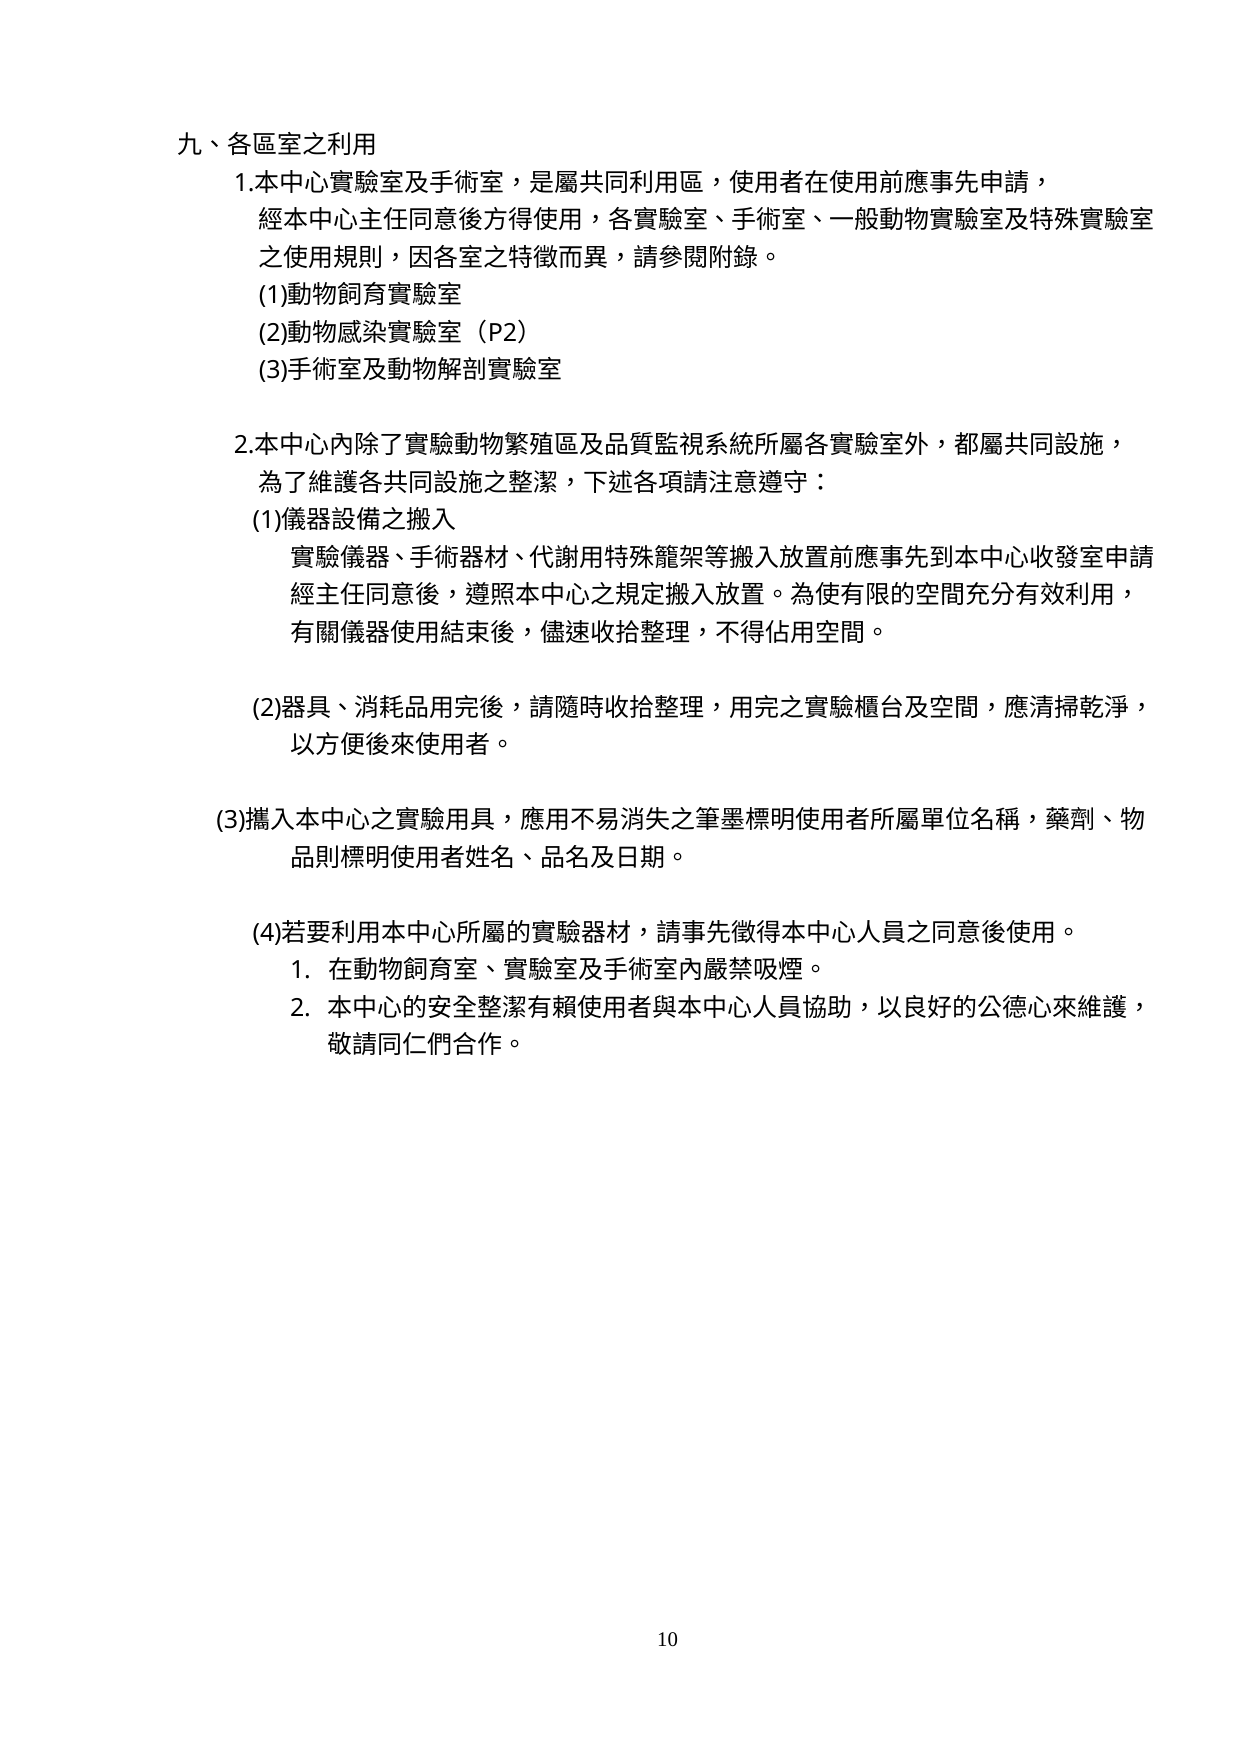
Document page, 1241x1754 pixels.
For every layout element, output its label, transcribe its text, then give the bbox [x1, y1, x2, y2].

text (2)動物感染實驗室（P2） [233, 311, 1080, 349]
text (2)器具、消耗品用完後，請隨時收拾整理，用完之實驗櫃台及空間，應清掃乾淨，以方便後來使用者。 [252, 686, 1154, 761]
text 九、各區室之利用 [177, 124, 1080, 161]
text 1.本中心實驗室及手術室，是屬共同利用區，使用者在使用前應事先申請， [233, 161, 1154, 199]
text (4)若要利用本中心所屬的實驗器材，請事先徵得本中心人員之同意後使用。 [252, 911, 1154, 949]
text 實驗儀器、手術器材、代謝用特殊籠架等搬入放置前應事先到本中心收發室申請，經主任同意後，遵照本中心之規定搬入放置。為使有限的空間充分有效利用，有關儀器使用結束後，儘速收拾整理，不得佔用空間。 [290, 536, 1154, 649]
text 經本中心主任同意後方得使用，各實驗室、手術室、一般動物實驗室及特殊實驗室之使用規則，因各室之特徵而異，請參閱附錄。 [258, 199, 1154, 274]
text (1)儀器設備之搬入 [252, 499, 1154, 536]
list 本中心的安全整潔有賴使用者與本中心人員協助，以良好的公德心來維護，敬請同仁們合作。 [290, 986, 1154, 1061]
text (1)動物飼育實驗室 [177, 274, 1080, 311]
text 2.本中心內除了實驗動物繁殖區及品質監視系統所屬各實驗室外，都屬共同設施，為了維護各共同設施之整潔，下述各項請注意遵守： [233, 424, 1154, 499]
text (3)攜入本中心之實驗用具，應用不易消失之筆墨標明使用者所屬單位名稱，藥劑、物品則標明使用者姓名、品名及日期。 [177, 799, 1154, 874]
text (3)手術室及動物解剖實驗室 [177, 349, 1154, 386]
list 在動物飼育室、實驗室及手術室內嚴禁吸煙。 [290, 949, 1154, 986]
